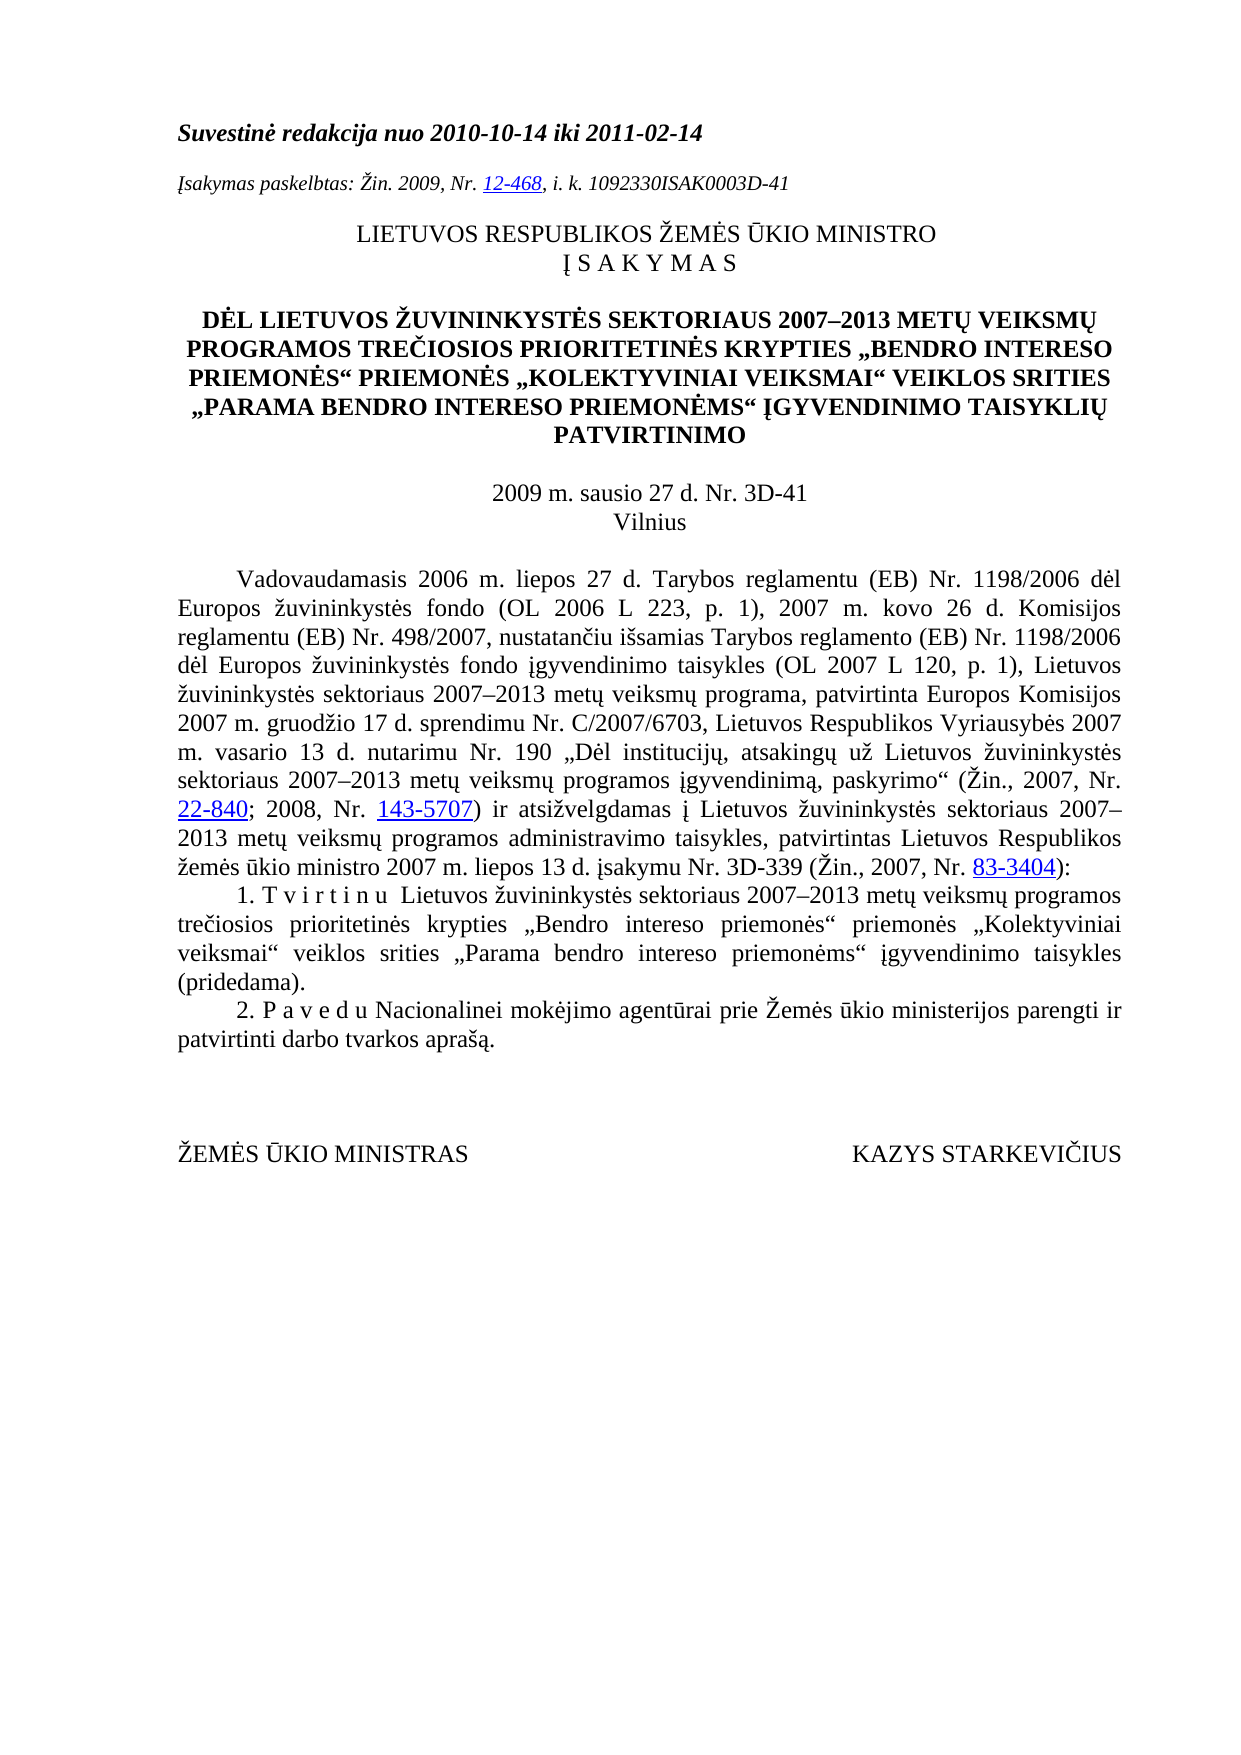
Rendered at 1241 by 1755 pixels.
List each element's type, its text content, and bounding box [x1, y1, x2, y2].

text Suvestinė redakcija nuo 2010-10-14 iki 2011-02-14 [177, 118, 1122, 147]
text Vilnius [177, 507, 1122, 535]
text ŽEMĖS ŪKIO MINISTRAS KAZYS STARKEVIČIUS [177, 1139, 1122, 1168]
text Vadovaudamasis 2006 m. liepos 27 d. Tarybos reglamentu (EB) Nr. 1198/2006 dėl Europos žuvininkystės fondo (OL 2006 L 223, p. 1), 2007 m. kovo 26 d. Komisijos reglamentu (EB) Nr. 498/2007, nustatančiu išsamias Tarybos reglamento (EB) Nr. 1198/2006 dėl Europos žuvininkystės fondo įgyvendinimo taisykles (OL 2007 L 120, p. 1), Lietuvos žuvininkystės sektoriaus 2007–2013 metų veiksmų programa, patvirtinta Europos Komisijos 2007 m. gruodžio 17 d. sprendimu Nr. C/2007/6703, Lietuvos Respublikos Vyriausybės 2007 m. vasario 13 d. nutarimu Nr. 190 „Dėl institucijų, atsakingų už Lietuvos žuvininkystės sektoriaus 2007–2013 metų veiksmų programos įgyvendinimą, paskyrimo“ (Žin., 2007, Nr. 22-840; 2008, Nr. 143-5707) ir atsižvelgdamas į Lietuvos žuvininkystės sektoriaus 2007–2013 metų veiksmų programos administravimo taisykles, patvirtintas Lietuvos Respublikos žemės ūkio ministro 2007 m. liepos 13 d. įsakymu Nr. 3D-339 (Žin., 2007, Nr. 83-3404): [177, 564, 1122, 880]
text LIETUVOS RESPUBLIKOS ŽEMĖS ŪKIO MINISTRO [177, 219, 1122, 248]
text Įsakymas paskelbtas: Žin. 2009, Nr. 12-468, i. k. 1092330ISAK0003D-41 [177, 171, 1122, 195]
text ĮSAKYMAS [177, 248, 1122, 277]
text DĖL LIETUVOS ŽUVININKYSTĖS SEKTORIAUS 2007–2013 METŲ VEIKSMŲ PROGRAMOS TREČIOSIOS PRIORITETINĖS KRYPTIES „BENDRO INTERESO PRIEMONĖS“ PRIEMONĖS „KOLEKTYVINIAI VEIKSMAI“ VEIKLOS SRITIES „PARAMA BENDRO INTERESO PRIEMONĖMS“ ĮGYVENDINIMO TAISYKLIŲ PATVIRTINIMO [177, 305, 1122, 449]
text 1. Tvirtinu Lietuvos žuvininkystės sektoriaus 2007–2013 metų veiksmų programos trečiosios prioritetinės krypties „Bendro intereso priemonės“ priemonės „Kolektyviniai veiksmai“ veiklos srities „Parama bendro intereso priemonėms“ įgyvendinimo taisykles (pridedama). [177, 880, 1122, 995]
text 2009 m. sausio 27 d. Nr. 3D-41 [177, 478, 1122, 507]
text 2. Pavedu Nacionalinei mokėjimo agentūrai prie Žemės ūkio ministerijos parengti ir patvirtinti darbo tvarkos aprašą. [177, 995, 1122, 1053]
